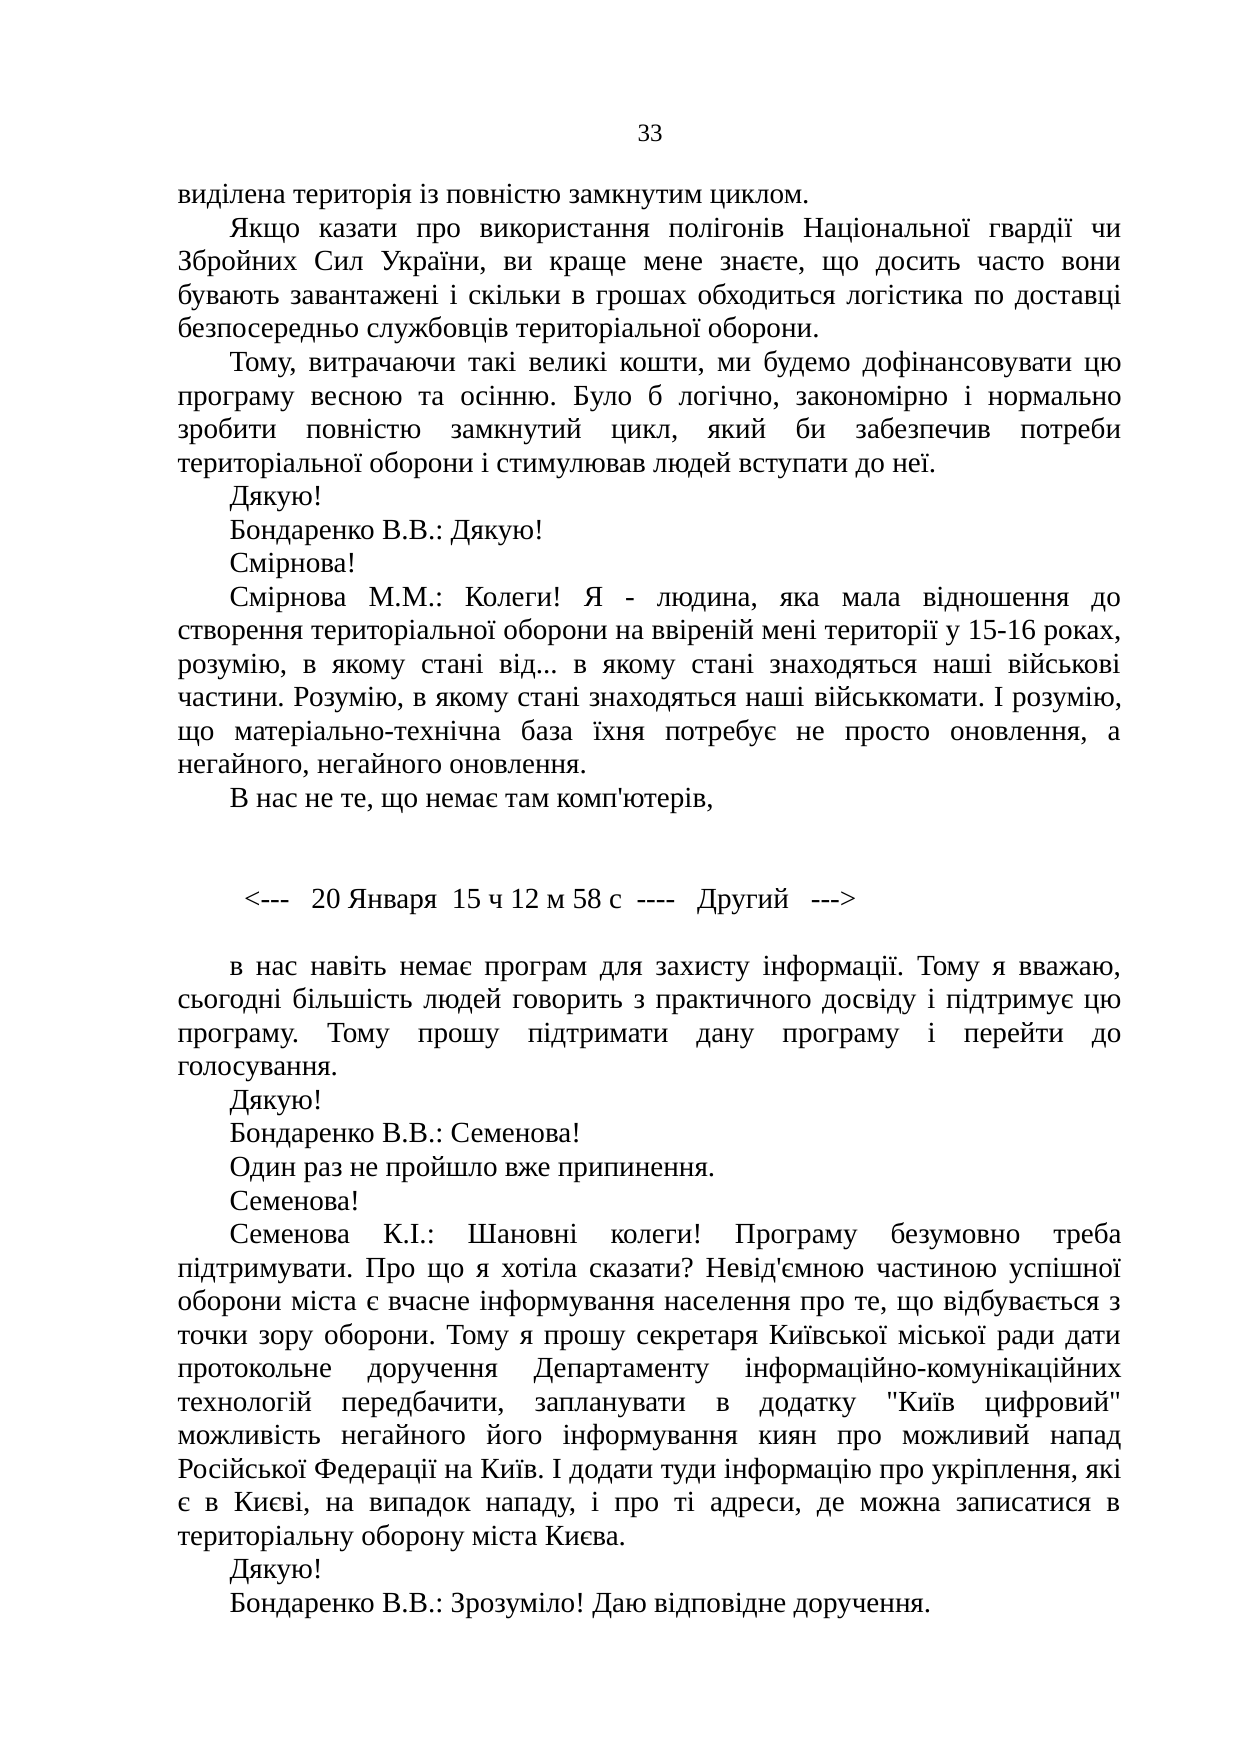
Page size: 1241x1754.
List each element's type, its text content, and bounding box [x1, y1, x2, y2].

text Смірнова М.М.: Колеги! Я - людина, яка мала відношення до створення територіальної оборони на ввіреній мені території у 15-16 роках, розумію, в якому стані від... в якому стані знаходяться наші військові частини. Розумію, в якому стані знаходяться наші військкомати. І розумію, що матеріально-технічна база їхня потребує не просто оновлення, а негайного, негайного оновлення. [177, 579, 1122, 780]
text Якщо казати про використання полігонів Національної гвардії чи Збройних Сил України, ви краще мене знаєте, що досить часто вони бувають завантажені і скільки в грошах обходиться логістика по доставці безпосередньо службовців територіальної оборони. [177, 210, 1122, 344]
text Дякую! [177, 478, 1122, 512]
text в нас навіть немає програм для захисту інформації. Тому я вважаю, сьогодні більшість людей говорить з практичного досвіду і підтримує цю програму. Тому прошу підтримати дану програму і перейти до голосування. [177, 948, 1122, 1082]
text Один раз не пройшло вже припинення. [177, 1149, 1122, 1183]
text Дякую! [177, 1082, 1122, 1116]
text виділена територія із повністю замкнутим циклом. [177, 176, 1122, 210]
text Тому, витрачаючи такі великі кошти, ми будемо дофінансовувати цю програму весною та осінню. Було б логічно, закономірно і нормально зробити повністю замкнутий цикл, який би забезпечив потреби територіальної оборони і стимулював людей вступати до неї. [177, 344, 1122, 478]
text Бондаренко В.В.: Дякую! [177, 512, 1122, 545]
text Семенова К.І.: Шановні колеги! Програму безумовно треба підтримувати. Про що я хотіла сказати? Невід'ємною частиною успішної оборони міста є вчасне інформування населення про те, що відбувається з точки зору оборони. Тому я прошу секретаря Київської міської ради дати протокольне доручення Департаменту інформаційно-комунікаційних технологій передбачити, запланувати в додатку "Київ цифровий" можливість негайного його інформування киян про можливий напад Російської Федерації на Київ. І додати туди інформацію про укріплення, які є в Києві, на випадок нападу, і про ті адреси, де можна записатися в територіальну оборону міста Києва. [177, 1216, 1122, 1552]
text <--- 20 Января 15 ч 12 м 58 с ---- Другий ---> [177, 881, 1122, 914]
text Семенова! [177, 1183, 1122, 1216]
text Смірнова! [177, 545, 1122, 579]
text Бондаренко В.В.: Семенова! [177, 1116, 1122, 1149]
text Дякую! [177, 1552, 1122, 1585]
text В нас не те, що немає там комп'ютерів, [177, 780, 1122, 814]
text Бондаренко В.В.: Зрозуміло! Даю відповідне доручення. [177, 1585, 1122, 1619]
